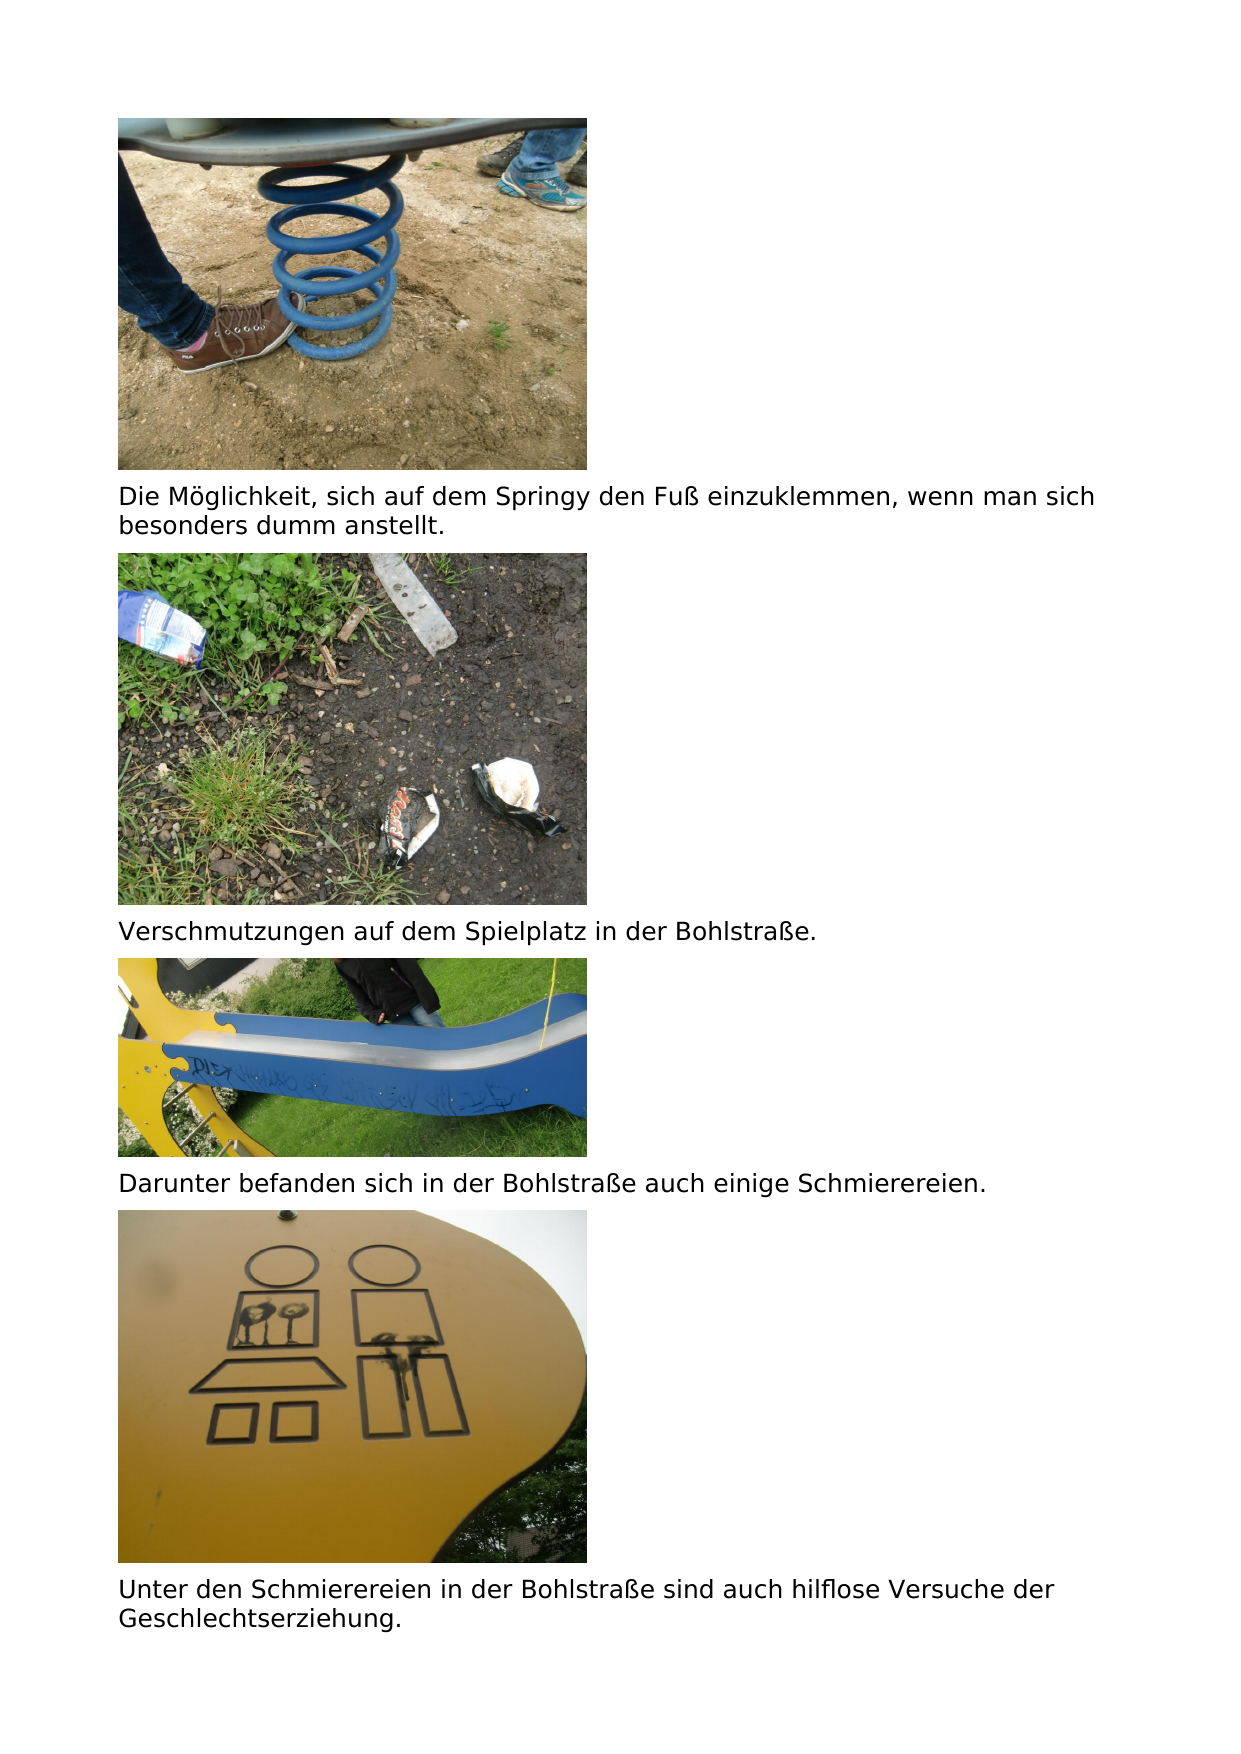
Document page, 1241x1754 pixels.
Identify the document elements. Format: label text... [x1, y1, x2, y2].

text Darunter befanden sich in der Bohlstraße auch einige Schmierereien. [118, 1169, 1122, 1198]
picture [118, 553, 587, 905]
picture [118, 1210, 587, 1563]
picture [118, 958, 587, 1157]
text Verschmutzungen auf dem Spielplatz in der Bohlstraße. [118, 917, 1122, 946]
text Die Möglichkeit, sich auf dem Springy den Fuß einzuklemmen, wenn man sich besonders dumm anstellt. [118, 482, 1122, 541]
text Unter den Schmierereien in der Bohlstraße sind auch hilflose Versuche der Geschlechtserziehung. [118, 1575, 1122, 1633]
picture [118, 118, 587, 470]
